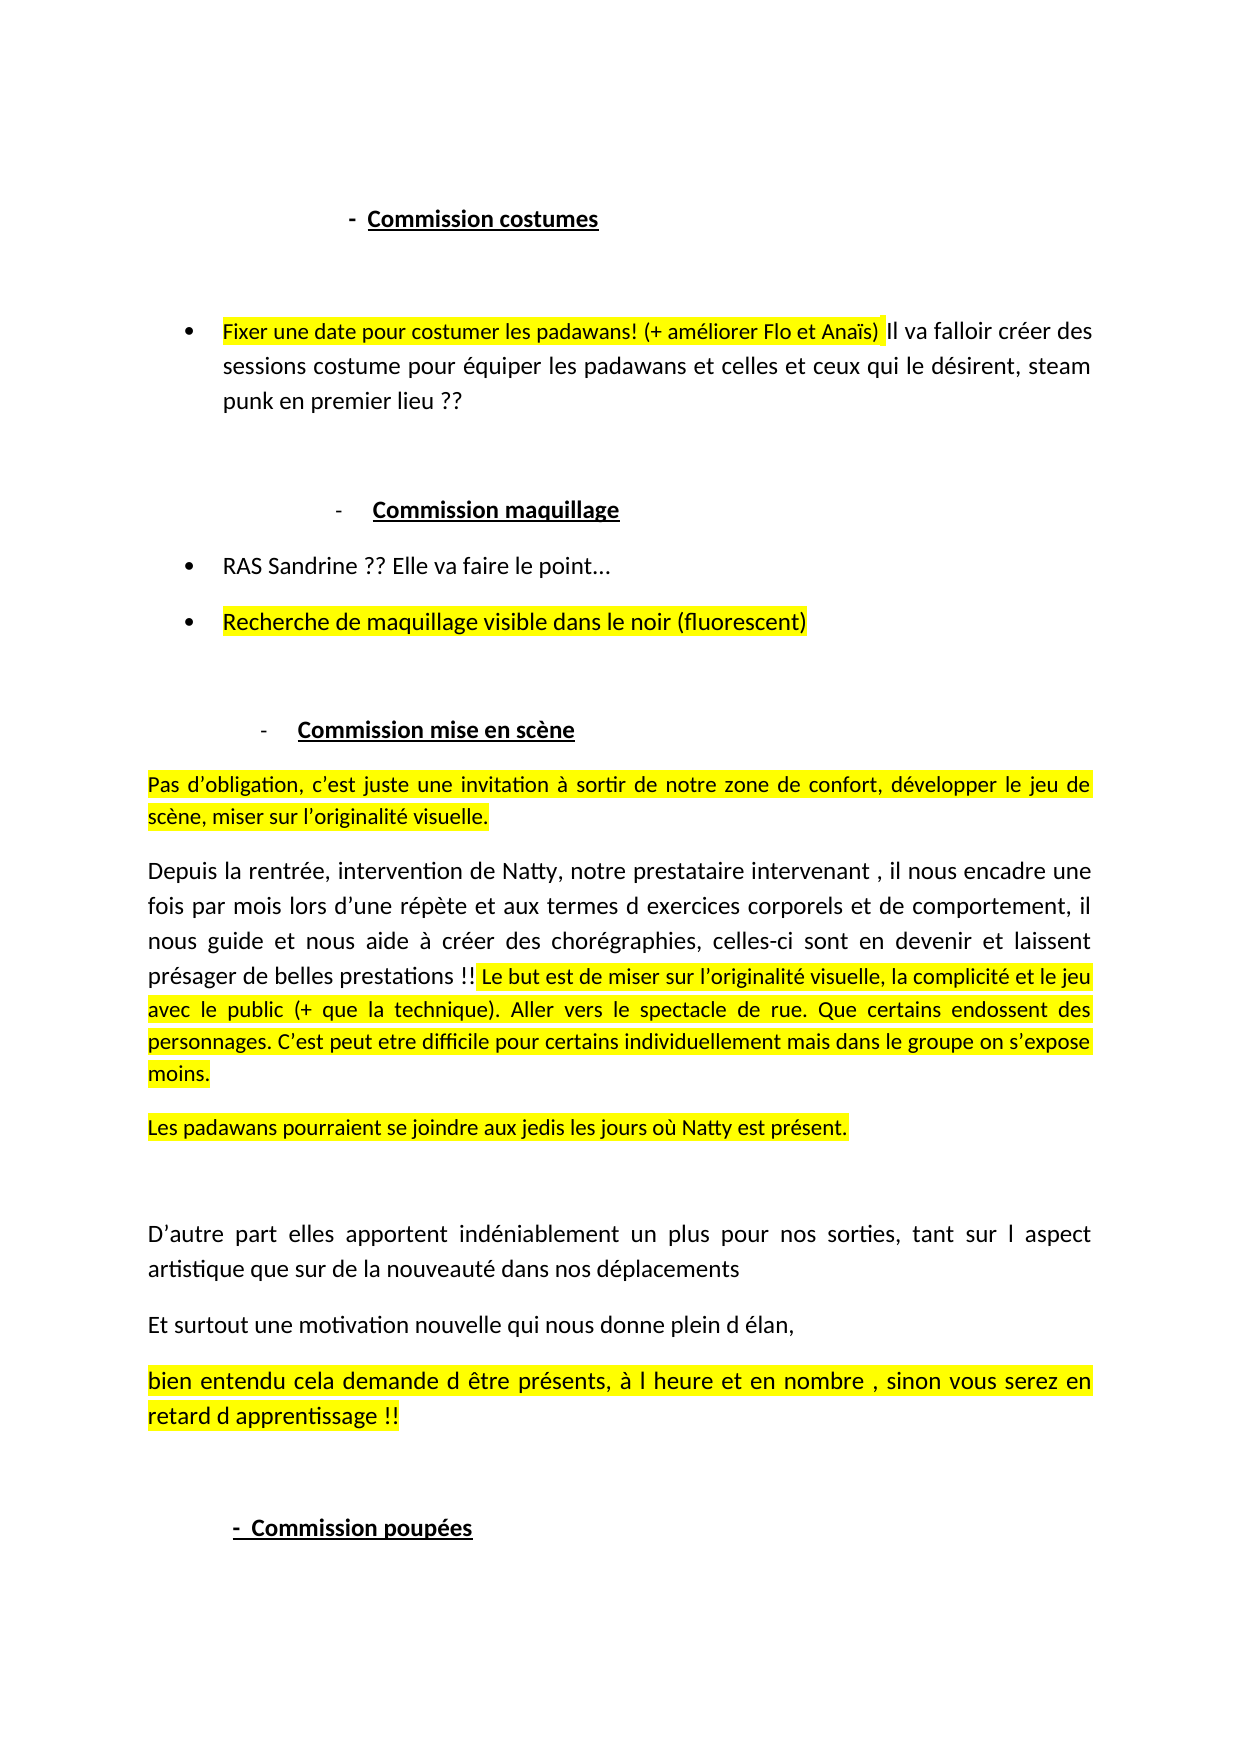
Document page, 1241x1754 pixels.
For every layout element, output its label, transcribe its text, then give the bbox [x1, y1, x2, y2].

text Depuis la rentrée, intervention de Natty, notre prestataire intervenant , il nous encadre une fois par mois lors d’une répète et aux termes d exercices corporels et de comportement, il nous guide et nous aide à créer des chorégraphies, celles-ci sont en devenir et laissent présager de belles prestations !! Le but est de miser sur l’originalité visuelle, la complicité et le jeu avec le public (+ que la technique). Aller vers le spectacle de rue. Que certains endossent des personnages. C’est peut etre difficile pour certains individuellement mais dans le groupe on s’expose moins. [148, 856, 1093, 1088]
list Commission mise en scène [260, 714, 1093, 745]
list RAS Sandrine ?? Elle va faire le point... [185, 550, 1093, 580]
list - Commission costumes [298, 203, 1093, 234]
text - Commission poupées [148, 1512, 1093, 1542]
list Fixer une date pour costumer les padawans! (+ améliorer Flo et Anaïs) Il va falloir créer des sessions costume pour équiper les padawans et celles et ceux qui le désirent, steam punk en premier lieu ?? [185, 315, 1093, 416]
list Recherche de maquillage visible dans le noir (fluorescent) [185, 606, 1093, 636]
text Et surtout une motivation nouvelle qui nous donne plein d élan, [148, 1309, 1093, 1340]
text D’autre part elles apportent indéniablement un plus pour nos sorties, tant sur l aspect artistique que sur de la nouveauté dans nos déplacements [148, 1219, 1093, 1284]
text bien entendu cela demande d être présents, à l heure et en nombre , sinon vous serez en retard d apprentissage !! [148, 1365, 1093, 1431]
text Les padawans pourraient se joindre aux jedis les jours où Natty est présent. [148, 1113, 1093, 1141]
text Pas d’obligation, c’est juste une invitation à sortir de notre zone de confort, développer le jeu de scène, miser sur l’originalité visuelle. [148, 770, 1093, 831]
list Commission maquillage [335, 494, 1093, 524]
